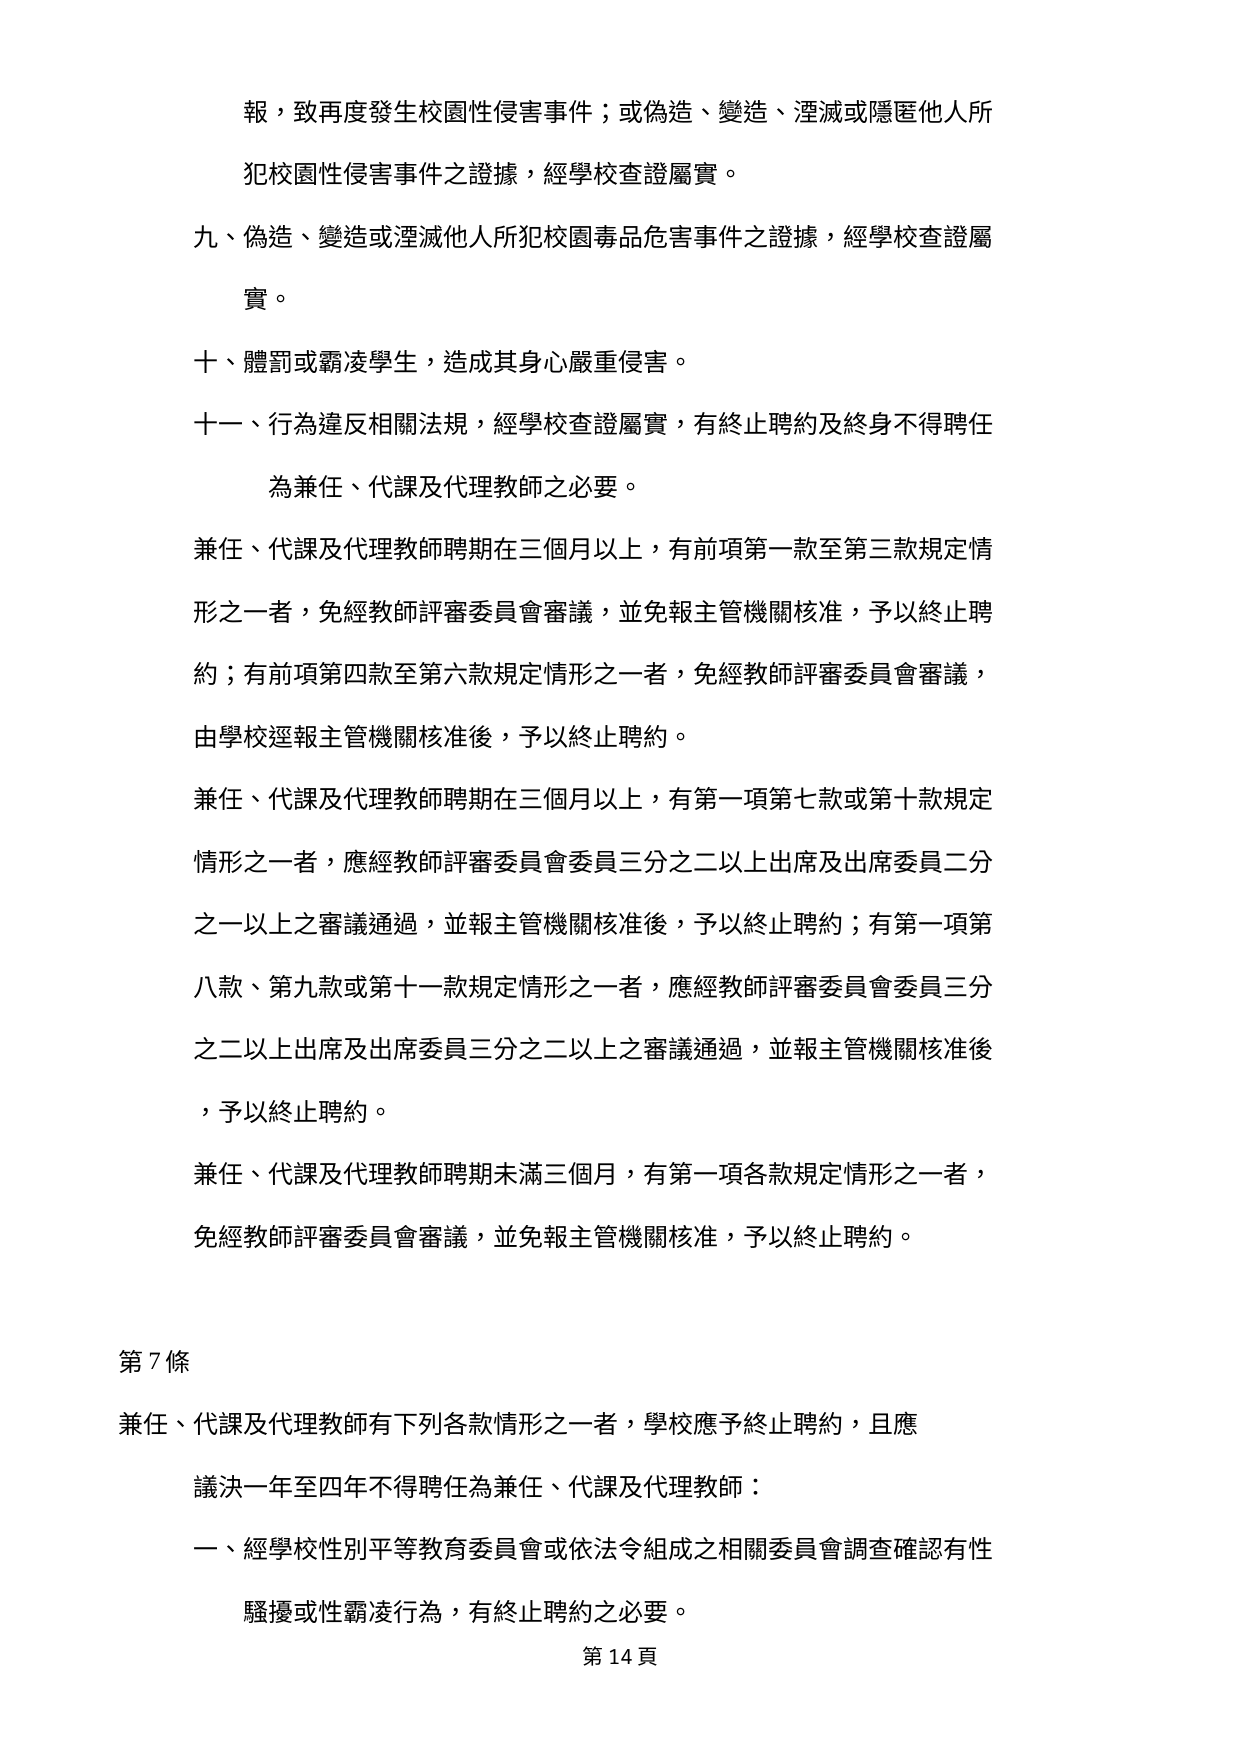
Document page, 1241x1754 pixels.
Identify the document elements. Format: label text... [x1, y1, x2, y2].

text 兼任、代課及代理教師有下列各款情形之一者，學校應予終止聘約，且應 議決一年至四年不得聘任為兼任、代課及代理教師： 一、經學校性別平等教育委員會或依法令組成之相關委員會調查確認有性 騷擾或性霸凌行為，有終止聘約之必要。 [118, 1381, 1122, 1631]
text 第7條 [118, 1318, 1122, 1381]
text 報，致再度發生校園性侵害事件；或偽造、變造、湮滅或隱匿他人所 犯校園性侵害事件之證據，經學校查證屬實。 九、偽造、變造或湮滅他人所犯校園毒品危害事件之證據，經學校查證屬 實。 十、體罰或霸凌學生，造成其身心嚴重侵害。 十一、行為違反相關法規，經學校查證屬實，有終止聘約及終身不得聘任 為兼任、代課及代理教師之必要。 兼任、代課及代理教師聘期在三個月以上，有前項第一款至第三款規定情 形之一者，免經教師評審委員會審議，並免報主管機關核准，予以終止聘 約；有前項第四款至第六款規定情形之一者，免經教師評審委員會審議， 由學校逕報主管機關核准後，予以終止聘約。 兼任、代課及代理教師聘期在三個月以上，有第一項第七款或第十款規定 情形之一者，應經教師評審委員會委員三分之二以上出席及出席委員二分 之一以上之審議通過，並報主管機關核准後，予以終止聘約；有第一項第 八款、第九款或第十一款規定情形之一者，應經教師評審委員會委員三分 之二以上出席及出席委員三分之二以上之審議通過，並報主管機關核准後 ，予以終止聘約。 兼任、代課及代理教師聘期未滿三個月，有第一項各款規定情形之一者， 免經教師評審委員會審議，並免報主管機關核准，予以終止聘約。 [118, 68, 1122, 1256]
